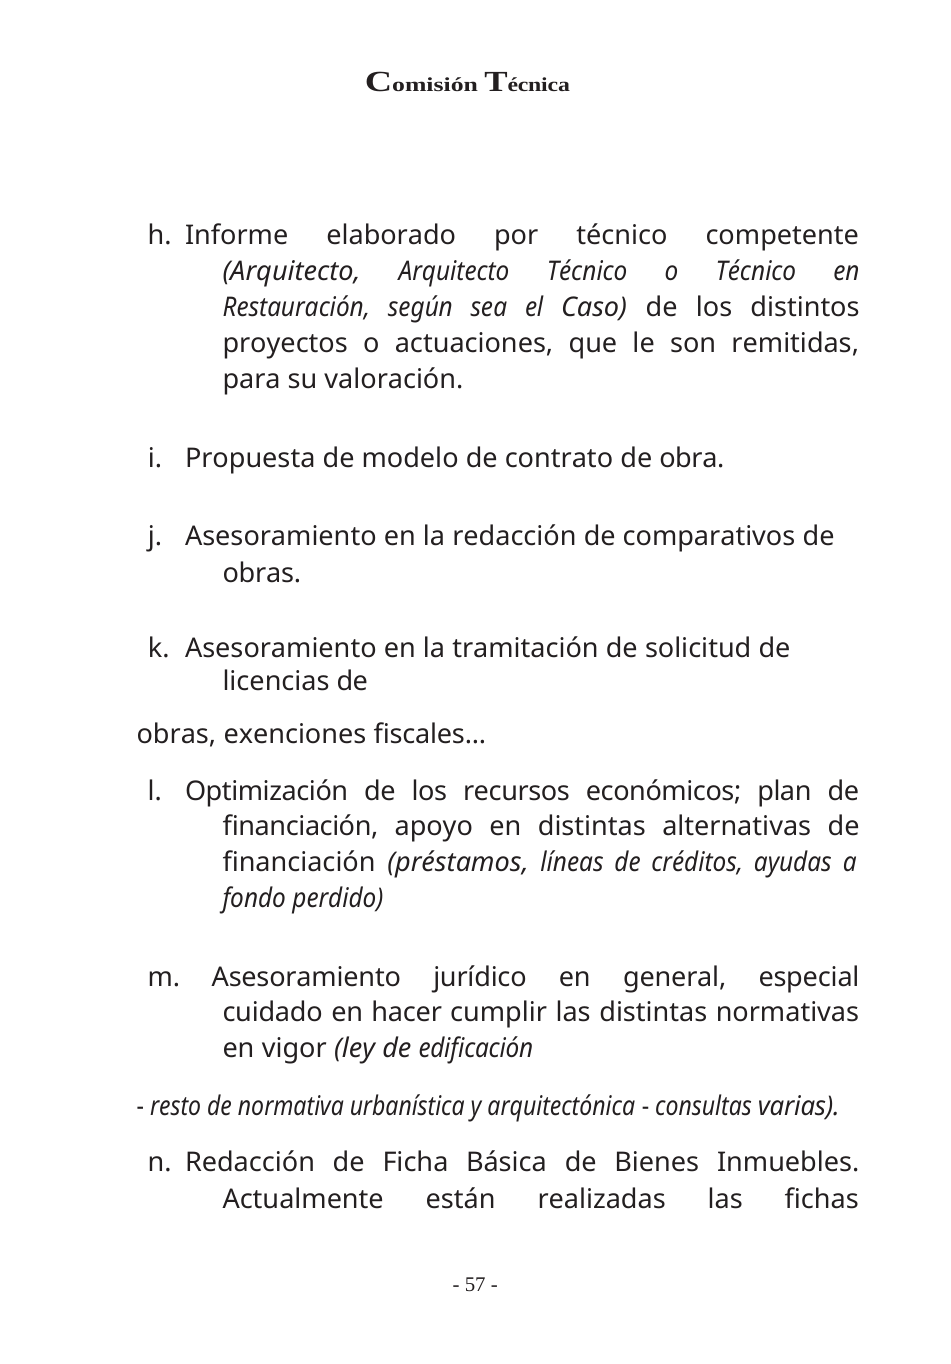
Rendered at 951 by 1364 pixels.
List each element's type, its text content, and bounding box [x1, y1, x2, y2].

list Optimización de los recursos económicos; plan de financiación, apoyo en distintas alternativas de financiación (préstamos, líneas de créditos, ayudas a fondo perdido) [147, 771, 859, 916]
text obras, exenciones fiscales... [136, 718, 871, 750]
list Informe elaborado por técnico competente (Arquitecto, Arquitecto Técnico o Técnico en Restauración, según sea el Caso) de los distintos proyectos o actuaciones, que le son remitidas, para su valoración. [147, 216, 859, 397]
list Asesoramiento en la redacción de comparativos de obras. [148, 516, 871, 590]
list Propuesta de modelo de contrato de obra. [148, 438, 871, 475]
text - resto de normativa urbanística y arquitectónica - consultas varias). [136, 1086, 871, 1122]
list Asesoramiento jurídico en general, especial cuidado en hacer cumplir las distintas normativas en vigor (ley de edificación [147, 957, 859, 1066]
list Asesoramiento en la tramitación de solicitud de licencias de [148, 632, 871, 697]
list Redacción de Ficha Básica de Bienes Inmuebles. Actualmente están realizadas las fichas [147, 1143, 859, 1217]
